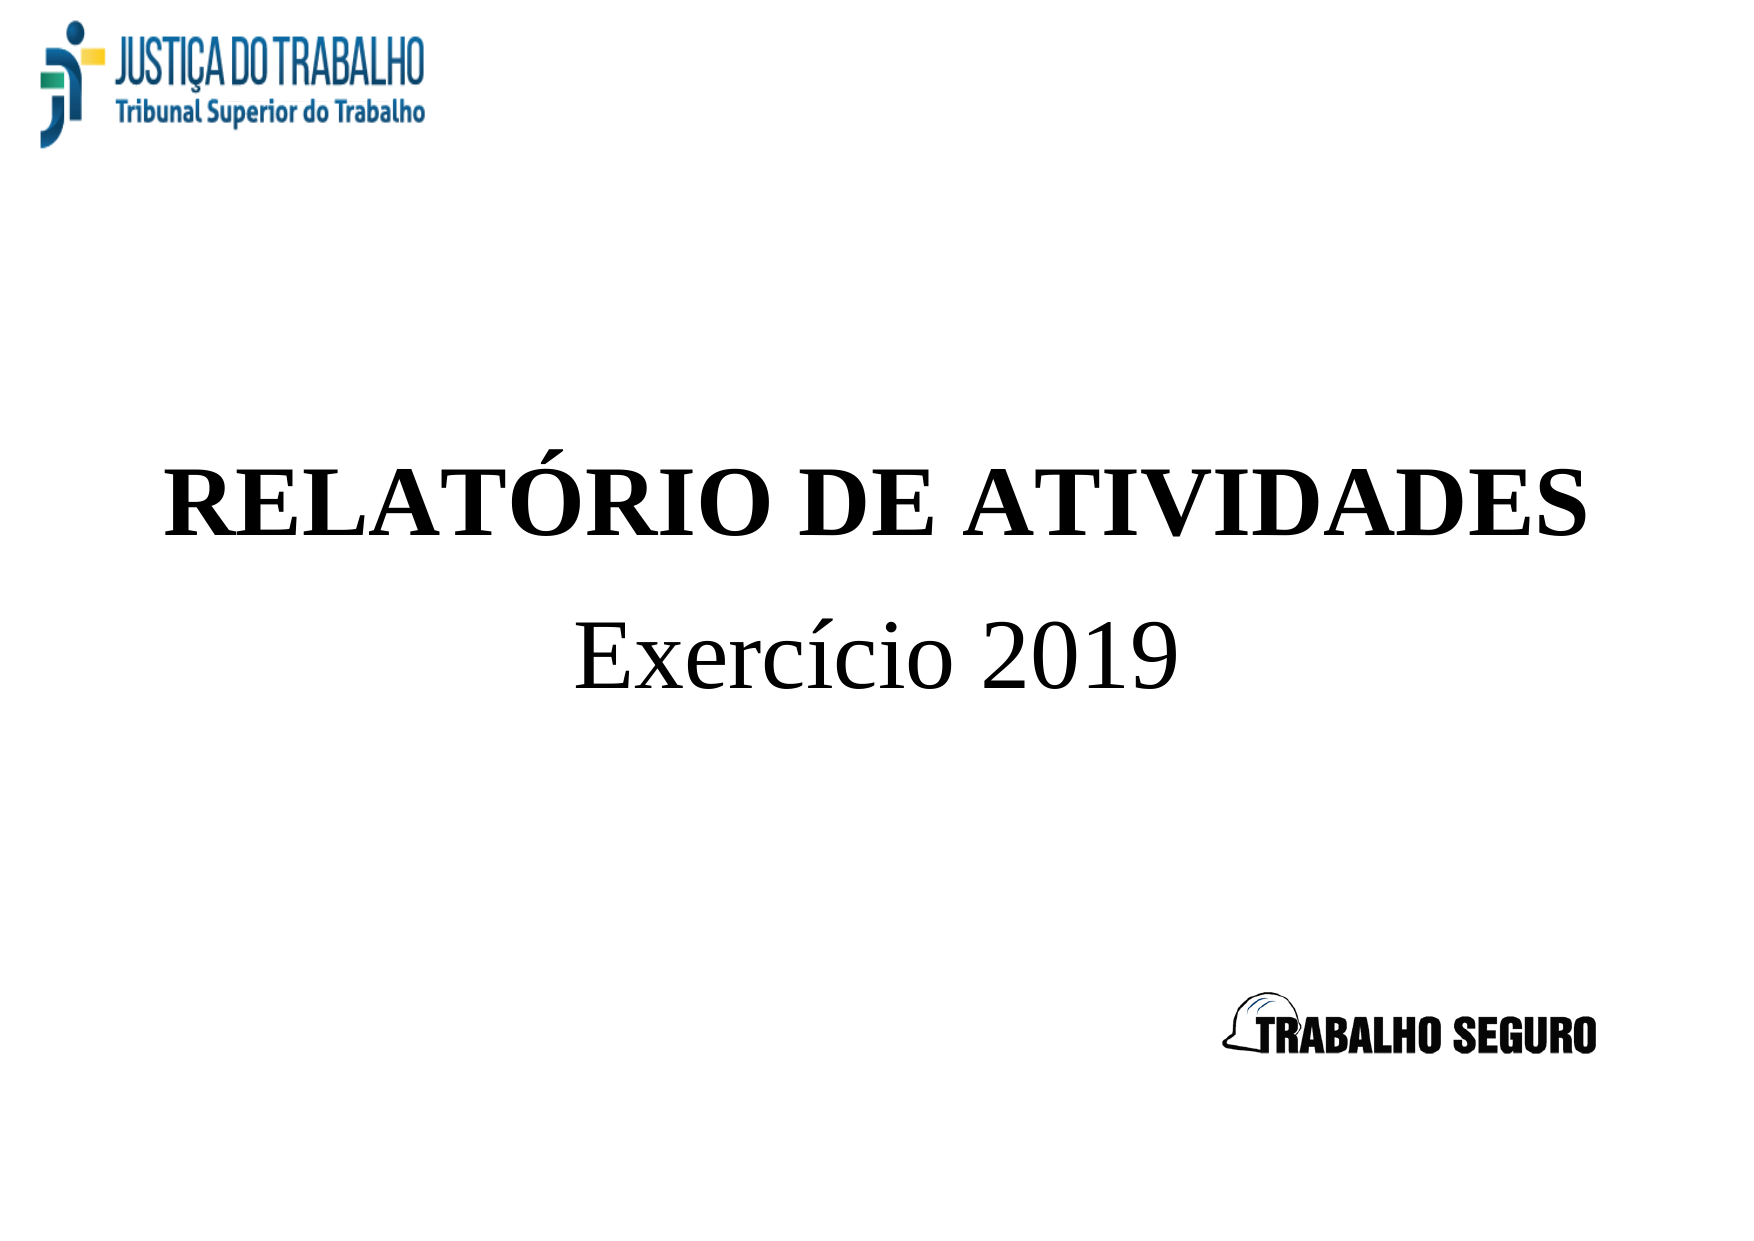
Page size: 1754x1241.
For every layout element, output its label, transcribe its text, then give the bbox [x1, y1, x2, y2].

picture [1217, 986, 1604, 1061]
text Exercício 2019 [148, 595, 1606, 710]
text RELATÓRIO DE ATIVIDADES [148, 442, 1606, 557]
picture [36, 13, 433, 158]
